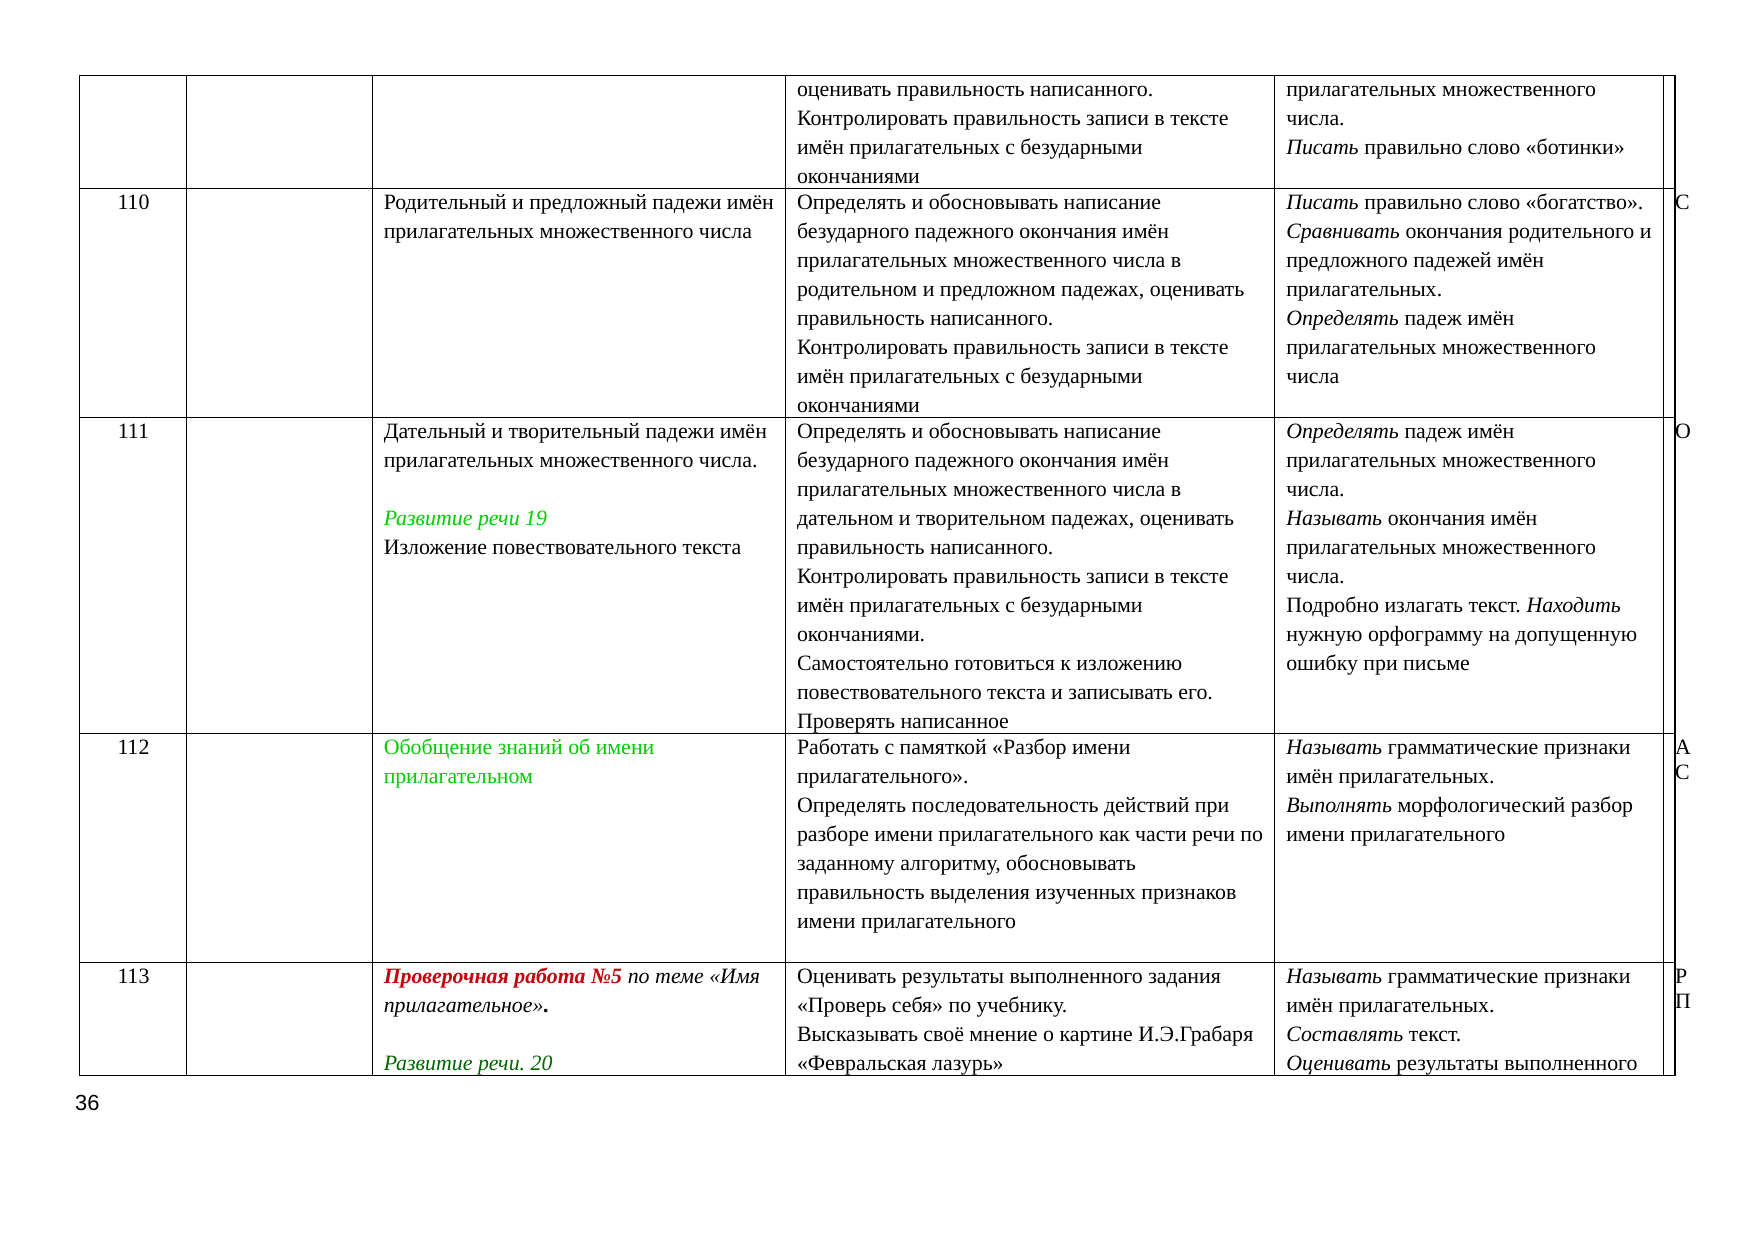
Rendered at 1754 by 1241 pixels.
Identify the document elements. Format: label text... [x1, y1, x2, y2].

table_cell оценивать правильность написанного. Контролировать правильность записи в тексте имён прилагательных с безударными окончаниями [786, 76, 1274, 188]
table_cell Писать правильно слово «богатство». Сравнивать окончания родительного и предложного падежей имён прилагательных. Определять падеж имён прилагательных множественного числа [1275, 189, 1663, 417]
table_cell Родительный и предложный падежи имён прилагательных множественного числа [373, 189, 785, 417]
table_cell прилагательных множественного числа. Писать правильно слово «ботинки» [1275, 76, 1663, 188]
table_cell Называть грамматические признаки имён прилагательных. Составлять текст. Оценивать результаты выполненного [1275, 963, 1663, 1075]
table_cell Обобщение знаний об имени прилагательном [373, 734, 785, 962]
table_cell [373, 76, 785, 188]
table_cell Работать с памяткой «Разбор имени прилагательного». Определять последовательность действий при разборе имени прилагательного как части речи по заданному алгоритму, обосновывать правильность выделения изученных признаков имени прилагательного [786, 734, 1274, 962]
table_cell 110 [80, 189, 186, 417]
table_cell Определять падеж имён прилагательных множественного числа. Называть окончания имён прилагательных множественного числа. Подробно излагать текст. Находить нужную орфограмму на допущенную ошибку при письме [1275, 418, 1663, 733]
table_cell [187, 963, 372, 1075]
table_cell Называть грамматические признаки имён прилагательных. Выполнять морфологический разбор имени прилагательного [1275, 734, 1663, 962]
table_cell Осознание эстетической стороны речевого высказывания при анализе художественных текстов. Понимание текста, извлечение необходимой информации [1664, 418, 1674, 733]
table_cell Самостоятельное создание способов решения проблем поискового характера [1664, 189, 1674, 417]
table_cell Дательный и творительный падежи имён прилагательных множественного числа. Развитие речи 19 Изложение повествовательного текста [373, 418, 785, 733]
table_cell 111 [80, 418, 186, 733]
table_cell Проверочная работа №5 по теме «Имя прилагательное». Развитие речи. 20 [373, 963, 785, 1075]
table_cell [80, 76, 186, 188]
table_cell Определять и обосновывать написание безударного падежного окончания имён прилагательных множественного числа в родительном и предложном падежах, оценивать правильность написанного. Контролировать правильность записи в тексте имён прилагательных с безударными окончаниями [786, 189, 1274, 417]
table_cell [187, 76, 372, 188]
table_cell Оценивать результаты выполненного задания «Проверь себя» по учебнику. Высказывать своё мнение о картине И.Э.Грабаря «Февральская лазурь» [786, 963, 1274, 1075]
table_cell 112 [80, 734, 186, 962]
table_cell [187, 418, 372, 733]
table_cell Определять и обосновывать написание безударного падежного окончания имён прилагательных множественного числа в дательном и творительном падежах, оценивать правильность написанного. Контролировать правильность записи в тексте имён прилагательных с безударными окончаниями. Самостоятельно готовиться к изложению повествовательного текста и записывать его. Проверять написанное [786, 418, 1274, 733]
table_cell 113 [80, 963, 186, 1075]
table_cell [187, 734, 372, 962]
table_cell [187, 189, 372, 417]
